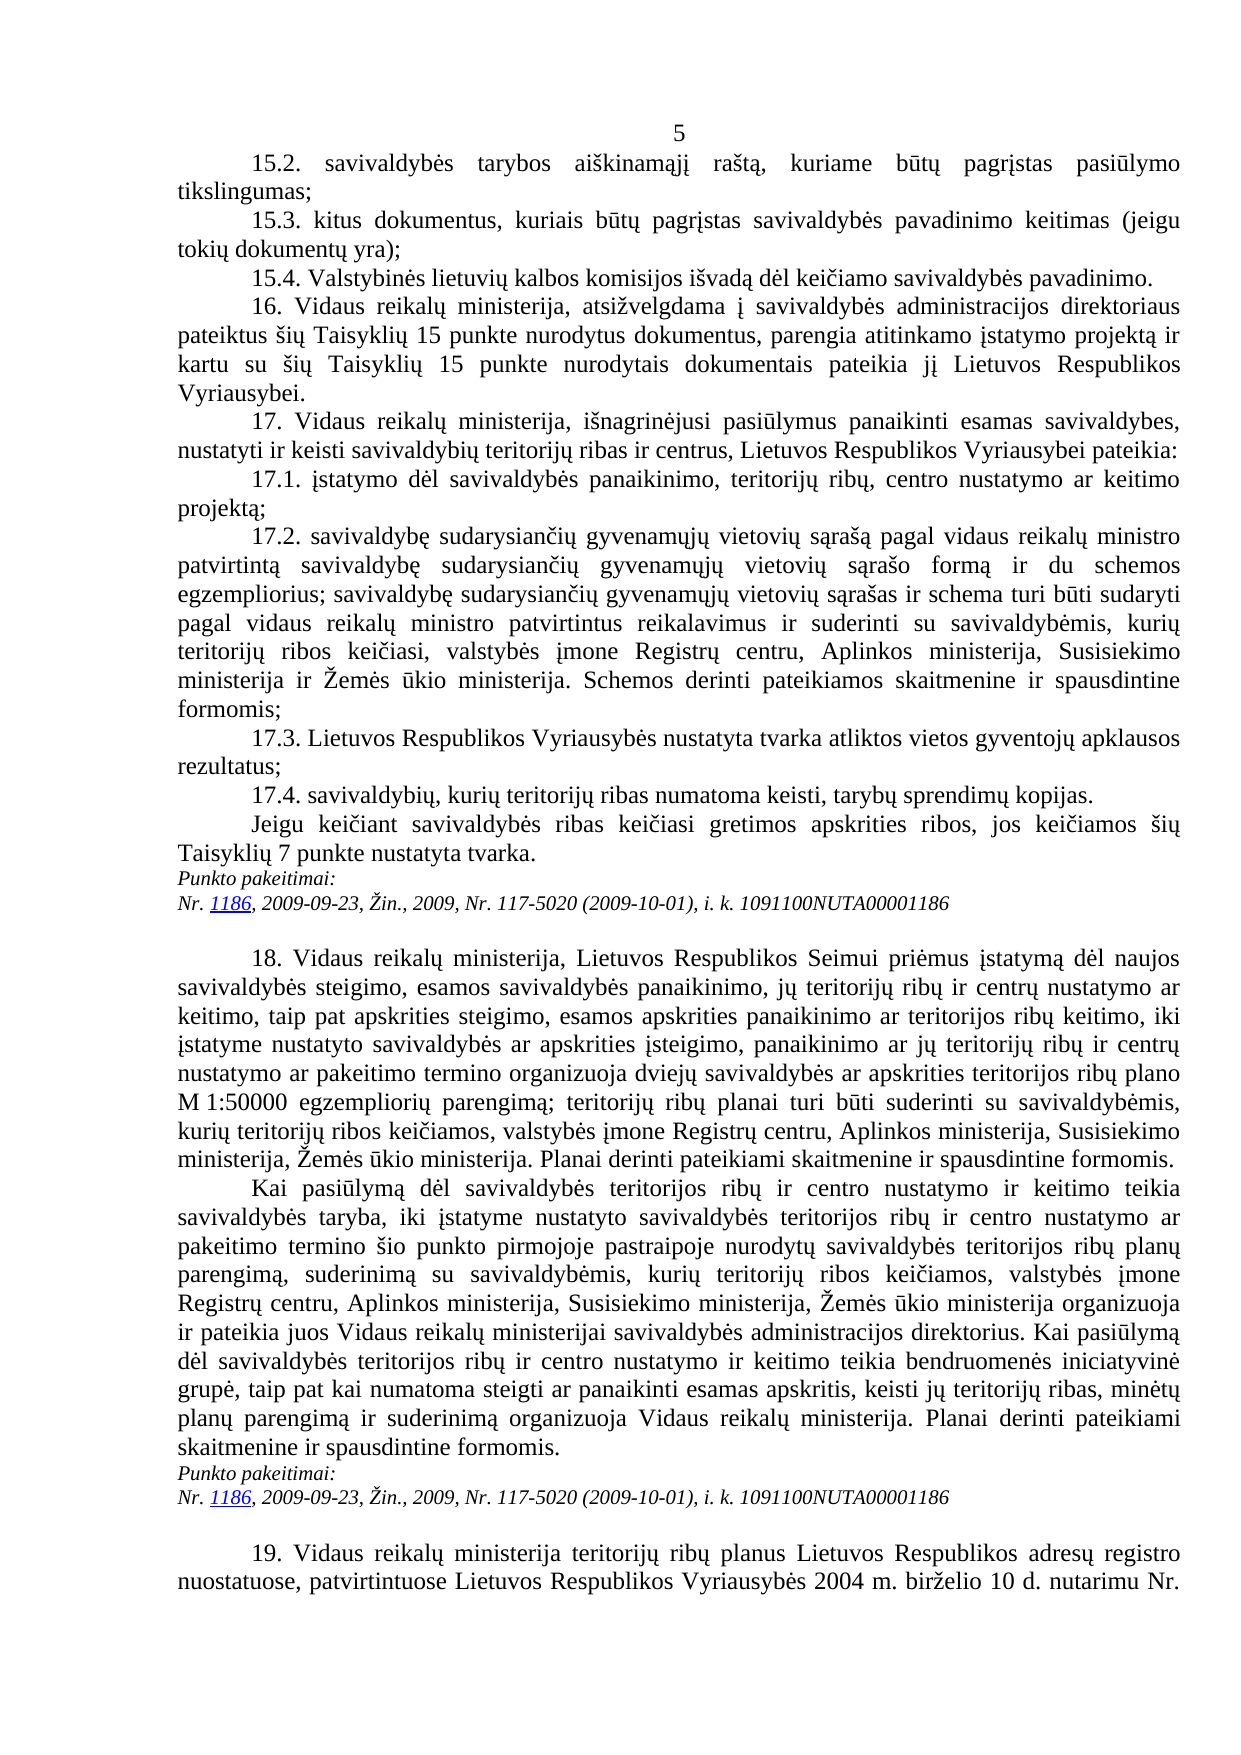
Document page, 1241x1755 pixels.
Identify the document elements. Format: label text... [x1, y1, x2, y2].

text Punkto pakeitimai: [177, 866, 1181, 890]
text Nr. 1186, 2009-09-23, Žin., 2009, Nr. 117-5020 (2009-10-01), i. k. 1091100NUTA00001186 [177, 890, 1181, 914]
text 17.1. įstatymo dėl savivaldybės panaikinimo, teritorijų ribų, centro nustatymo ar keitimo projektą; [177, 464, 1181, 521]
text 16. Vidaus reikalų ministerija, atsižvelgdama į savivaldybės administracijos direktoriaus pateiktus šių Taisyklių 15 punkte nurodytus dokumentus, parengia atitinkamo įstatymo projektą ir kartu su šių Taisyklių 15 punkte nurodytais dokumentais pateikia jį Lietuvos Respublikos Vyriausybei. [177, 291, 1181, 406]
text 19. Vidaus reikalų ministerija teritorijų ribų planus Lietuvos Respublikos adresų registro nuostatuose, patvirtintuose Lietuvos Respublikos Vyriausybės 2004 m. birželio 10 d. nutarimu Nr. [177, 1538, 1181, 1595]
text Punkto pakeitimai: [177, 1461, 1181, 1485]
text 15.4. Valstybinės lietuvių kalbos komisijos išvadą dėl keičiamo savivaldybės pavadinimo. [177, 263, 1181, 291]
text Kai pasiūlymą dėl savivaldybės teritorijos ribų ir centro nustatymo ir keitimo teikia savivaldybės taryba, iki įstatyme nustatyto savivaldybės teritorijos ribų ir centro nustatymo ar pakeitimo termino šio punkto pirmojoje pastraipoje nurodytų savivaldybės teritorijos ribų planų parengimą, suderinimą su savivaldybėmis, kurių teritorijų ribos keičiamos, valstybės įmone Registrų centru, Aplinkos ministerija, Susisiekimo ministerija, Žemės ūkio ministerija organizuoja ir pateikia juos Vidaus reikalų ministerijai savivaldybės administracijos direktorius. Kai pasiūlymą dėl savivaldybės teritorijos ribų ir centro nustatymo ir keitimo teikia bendruomenės iniciatyvinė grupė, taip pat kai numatoma steigti ar panaikinti esamas apskritis, keisti jų teritorijų ribas, minėtų planų parengimą ir suderinimą organizuoja Vidaus reikalų ministerija. Planai derinti pateikiami skaitmenine ir spausdintine formomis. [177, 1173, 1181, 1461]
text 17.4. savivaldybių, kurių teritorijų ribas numatoma keisti, tarybų sprendimų kopijas. [177, 780, 1181, 809]
text 17.3. Lietuvos Respublikos Vyriausybės nustatyta tvarka atliktos vietos gyventojų apklausos rezultatus; [177, 723, 1181, 780]
text 15.2. savivaldybės tarybos aiškinamąjį raštą, kuriame būtų pagrįstas pasiūlymo tikslingumas; [177, 148, 1181, 205]
text Jeigu keičiant savivaldybės ribas keičiasi gretimos apskrities ribos, jos keičiamos šių Taisyklių 7 punkte nustatyta tvarka. [177, 809, 1181, 866]
text 17. Vidaus reikalų ministerija, išnagrinėjusi pasiūlymus panaikinti esamas savivaldybes, nustatyti ir keisti savivaldybių teritorijų ribas ir centrus, Lietuvos Respublikos Vyriausybei pateikia: [177, 406, 1181, 464]
text Nr. 1186, 2009-09-23, Žin., 2009, Nr. 117-5020 (2009-10-01), i. k. 1091100NUTA00001186 [177, 1485, 1181, 1509]
text 17.2. savivaldybę sudarysiančių gyvenamųjų vietovių sąrašą pagal vidaus reikalų ministro patvirtintą savivaldybę sudarysiančių gyvenamųjų vietovių sąrašo formą ir du schemos egzempliorius; savivaldybę sudarysiančių gyvenamųjų vietovių sąrašas ir schema turi būti sudaryti pagal vidaus reikalų ministro patvirtintus reikalavimus ir suderinti su savivaldybėmis, kurių teritorijų ribos keičiasi, valstybės įmone Registrų centru, Aplinkos ministerija, Susisiekimo ministerija ir Žemės ūkio ministerija. Schemos derinti pateikiamos skaitmenine ir spausdintine formomis; [177, 521, 1181, 723]
text 15.3. kitus dokumentus, kuriais būtų pagrįstas savivaldybės pavadinimo keitimas (jeigu tokių dokumentų yra); [177, 205, 1181, 263]
text 18. Vidaus reikalų ministerija, Lietuvos Respublikos Seimui priėmus įstatymą dėl naujos savivaldybės steigimo, esamos savivaldybės panaikinimo, jų teritorijų ribų ir centrų nustatymo ar keitimo, taip pat apskrities steigimo, esamos apskrities panaikinimo ar teritorijos ribų keitimo, iki įstatyme nustatyto savivaldybės ar apskrities įsteigimo, panaikinimo ar jų teritorijų ribų ir centrų nustatymo ar pakeitimo termino organizuoja dviejų savivaldybės ar apskrities teritorijos ribų plano M 1:50000 egzempliorių parengimą; teritorijų ribų planai turi būti suderinti su savivaldybėmis, kurių teritorijų ribos keičiamos, valstybės įmone Registrų centru, Aplinkos ministerija, Susisiekimo ministerija, Žemės ūkio ministerija. Planai derinti pateikiami skaitmenine ir spausdintine formomis. [177, 943, 1181, 1173]
